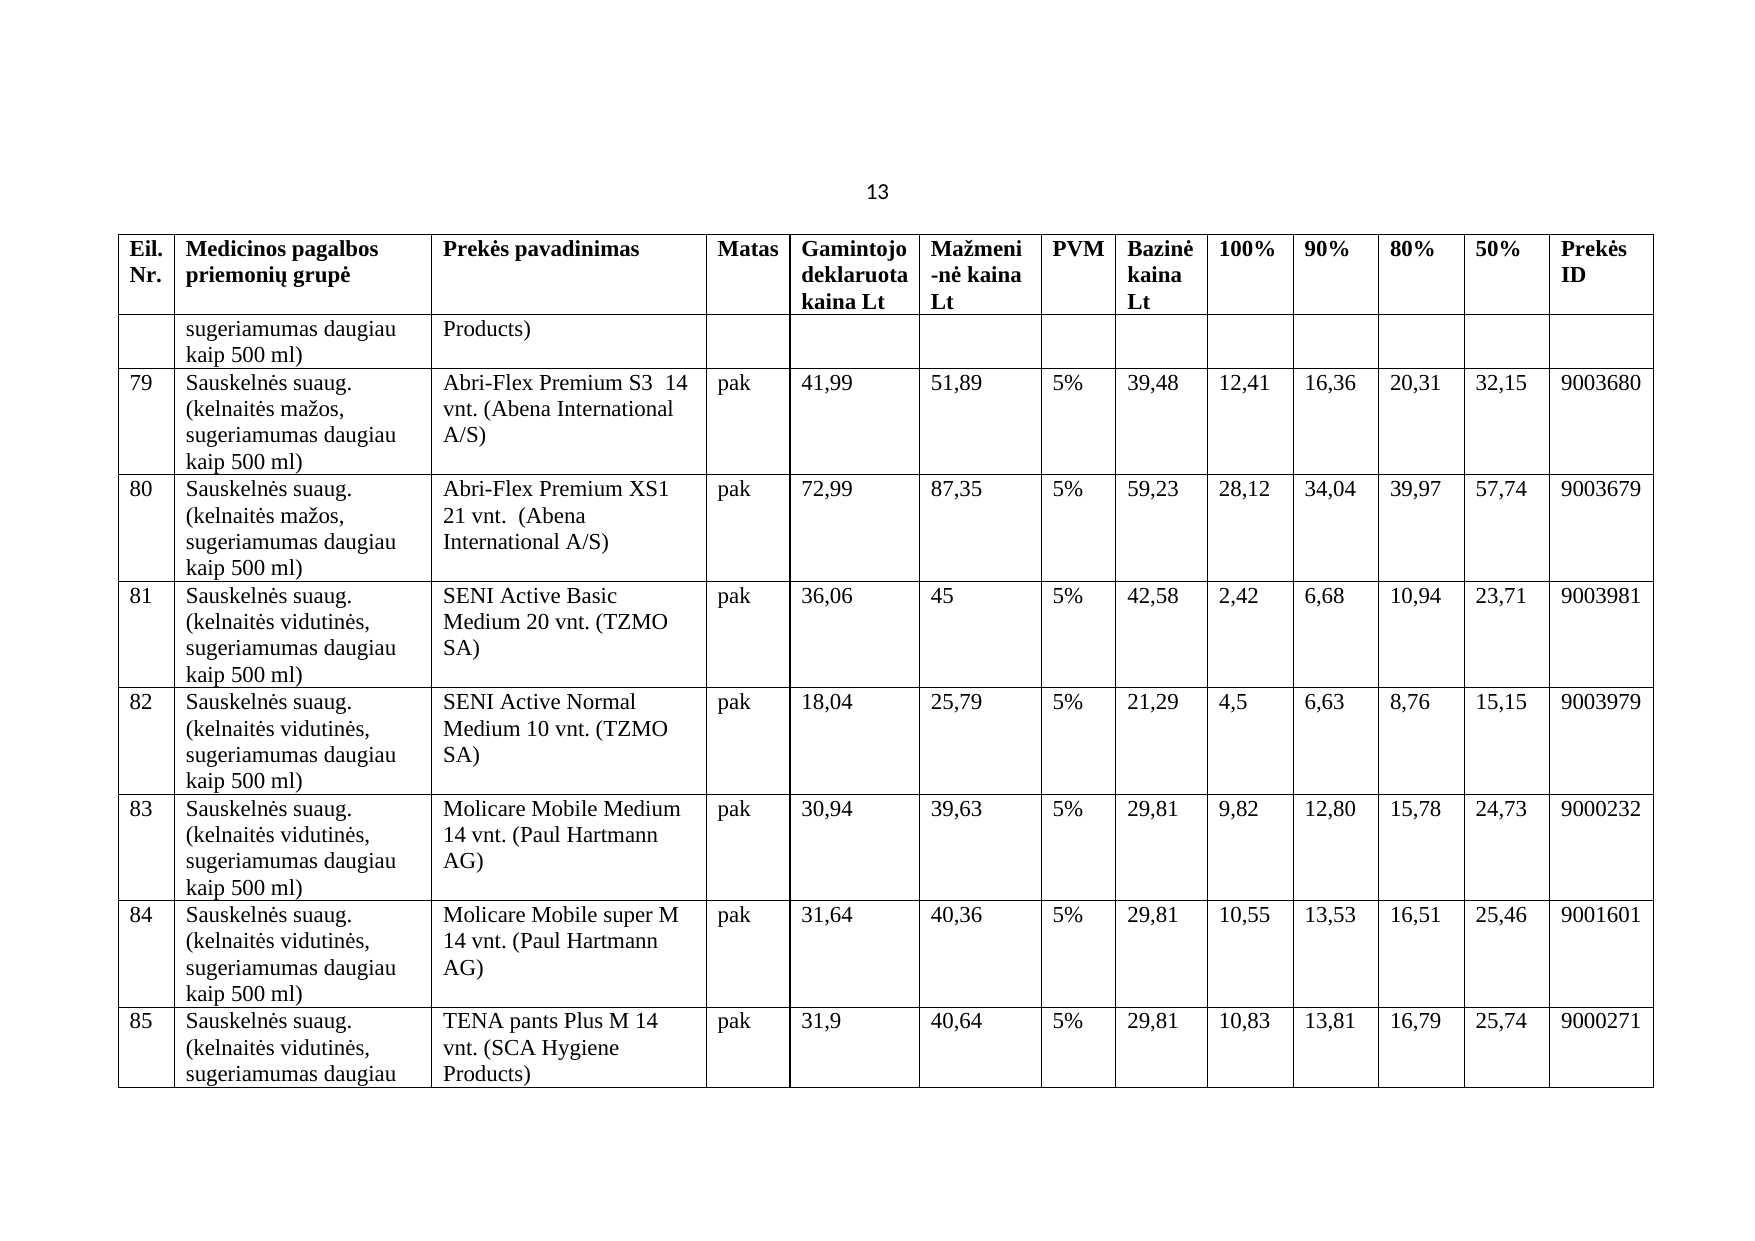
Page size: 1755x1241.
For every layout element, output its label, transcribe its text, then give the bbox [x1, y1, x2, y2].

table_cell 40,36 [920, 901, 1041, 1007]
table_cell 36,06 [791, 582, 919, 687]
table_cell Products) [432, 315, 706, 368]
table_cell 39,48 [1116, 369, 1207, 474]
table_cell 15,15 [1465, 688, 1549, 794]
table_cell [1042, 315, 1115, 368]
table_cell 21,29 [1116, 688, 1207, 794]
table_cell 5% [1042, 901, 1115, 1007]
table_cell 8,76 [1379, 688, 1464, 794]
table_cell [1208, 315, 1293, 368]
table_cell 39,97 [1379, 475, 1464, 581]
table_cell 29,81 [1116, 901, 1207, 1007]
table_cell [707, 315, 789, 368]
table_cell 31,64 [791, 901, 919, 1007]
table_cell 15,78 [1379, 795, 1464, 900]
table_cell 5% [1042, 369, 1115, 474]
table_cell 85 [119, 1008, 174, 1087]
table_cell [1116, 315, 1207, 368]
table_cell pak [707, 1008, 789, 1087]
table_cell 16,79 [1379, 1008, 1464, 1087]
table_cell 6,63 [1294, 688, 1378, 794]
table_cell [1294, 315, 1378, 368]
table_cell Molicare Mobile super M 14 vnt. (Paul Hartmann AG) [432, 901, 706, 1007]
table_cell 28,12 [1208, 475, 1293, 581]
table_cell 5% [1042, 475, 1115, 581]
table_header Bazinė kaina Lt [1116, 235, 1207, 314]
table_cell 9000271 [1550, 1008, 1653, 1087]
table_cell 42,58 [1116, 582, 1207, 687]
table_cell [1379, 315, 1464, 368]
table_header Gamintojo deklaruota kaina Lt [791, 235, 919, 314]
table_cell 18,04 [791, 688, 919, 794]
table_cell 9003680 [1550, 369, 1653, 474]
table_cell 9000232 [1550, 795, 1653, 900]
table_header Matas [707, 235, 789, 314]
table_cell 23,71 [1465, 582, 1549, 687]
table_cell 5% [1042, 688, 1115, 794]
table_cell 31,9 [791, 1008, 919, 1087]
table_cell 82 [119, 688, 174, 794]
table_cell 87,35 [920, 475, 1041, 581]
table_cell Sauskelnės suaug. (kelnaitės mažos, sugeriamumas daugiau kaip 500 ml) [175, 369, 431, 474]
table_header 50% [1465, 235, 1549, 314]
table_cell Sauskelnės suaug. (kelnaitės vidutinės, sugeriamumas daugiau kaip 500 ml) [175, 795, 431, 900]
table_cell pak [707, 582, 789, 687]
table_header 100% [1208, 235, 1293, 314]
table_cell 5% [1042, 582, 1115, 687]
table_cell 13,53 [1294, 901, 1378, 1007]
table_cell 10,55 [1208, 901, 1293, 1007]
table_cell Sauskelnės suaug. (kelnaitės mažos, sugeriamumas daugiau kaip 500 ml) [175, 475, 431, 581]
table_cell 34,04 [1294, 475, 1378, 581]
table_cell 80 [119, 475, 174, 581]
table_header Prekės pavadinimas [432, 235, 706, 314]
table_cell 41,99 [791, 369, 919, 474]
table_cell 9003979 [1550, 688, 1653, 794]
table_header PVM [1042, 235, 1115, 314]
table_cell pak [707, 901, 789, 1007]
table_cell 10,94 [1379, 582, 1464, 687]
table_header 90% [1294, 235, 1378, 314]
table_cell 10,83 [1208, 1008, 1293, 1087]
table_cell TENA pants Plus M 14 vnt. (SCA Hygiene Products) [432, 1008, 706, 1087]
table_cell 45 [920, 582, 1041, 687]
table_cell 40,64 [920, 1008, 1041, 1087]
table_cell 6,68 [1294, 582, 1378, 687]
table_cell 25,79 [920, 688, 1041, 794]
table_cell 79 [119, 369, 174, 474]
table_cell Sauskelnės suaug. (kelnaitės vidutinės, sugeriamumas daugiau kaip 500 ml) [175, 901, 431, 1007]
table_cell SENI Active Basic Medium 20 vnt. (TZMO SA) [432, 582, 706, 687]
table_cell 16,36 [1294, 369, 1378, 474]
table_cell 25,46 [1465, 901, 1549, 1007]
table_cell pak [707, 475, 789, 581]
table_cell 13,81 [1294, 1008, 1378, 1087]
table_cell Sauskelnės suaug. (kelnaitės vidutinės, sugeriamumas daugiau [175, 1008, 431, 1087]
table_cell 9,82 [1208, 795, 1293, 900]
table_cell pak [707, 795, 789, 900]
table_cell 51,89 [920, 369, 1041, 474]
table_cell pak [707, 369, 789, 474]
table_cell 12,41 [1208, 369, 1293, 474]
table_cell Sauskelnės suaug. (kelnaitės vidutinės, sugeriamumas daugiau kaip 500 ml) [175, 688, 431, 794]
table_cell 29,81 [1116, 1008, 1207, 1087]
table_cell sugeriamumas daugiau kaip 500 ml) [175, 315, 431, 368]
table_cell 25,74 [1465, 1008, 1549, 1087]
table_cell 83 [119, 795, 174, 900]
table_cell 2,42 [1208, 582, 1293, 687]
table_cell 12,80 [1294, 795, 1378, 900]
table_cell 5% [1042, 1008, 1115, 1087]
table_cell [119, 315, 174, 368]
table_header Medicinos pagalbos priemonių grupė [175, 235, 431, 314]
table_cell 9001601 [1550, 901, 1653, 1007]
table_cell 32,15 [1465, 369, 1549, 474]
table_cell Abri-Flex Premium S3 14 vnt. (Abena International A/S) [432, 369, 706, 474]
table_header Mažmeni-nė kaina Lt [920, 235, 1041, 314]
table_cell Molicare Mobile Medium 14 vnt. (Paul Hartmann AG) [432, 795, 706, 900]
table_header Prekės ID [1550, 235, 1653, 314]
table_cell 57,74 [1465, 475, 1549, 581]
table_header 80% [1379, 235, 1464, 314]
table_cell 29,81 [1116, 795, 1207, 900]
table_cell 9003679 [1550, 475, 1653, 581]
table_cell 59,23 [1116, 475, 1207, 581]
table_cell 16,51 [1379, 901, 1464, 1007]
table_cell 30,94 [791, 795, 919, 900]
table_cell SENI Active Normal Medium 10 vnt. (TZMO SA) [432, 688, 706, 794]
table_cell 39,63 [920, 795, 1041, 900]
table_cell [920, 315, 1041, 368]
table_header Eil. Nr. [119, 235, 174, 314]
table_cell 20,31 [1379, 369, 1464, 474]
table_cell 72,99 [791, 475, 919, 581]
table_cell 84 [119, 901, 174, 1007]
table_cell Sauskelnės suaug. (kelnaitės vidutinės, sugeriamumas daugiau kaip 500 ml) [175, 582, 431, 687]
table_cell 4,5 [1208, 688, 1293, 794]
table_cell pak [707, 688, 789, 794]
table_cell [1550, 315, 1653, 368]
table_cell [1465, 315, 1549, 368]
table_cell [791, 315, 919, 368]
table_cell 24,73 [1465, 795, 1549, 900]
table_cell Abri-Flex Premium XS1 21 vnt. (Abena International A/S) [432, 475, 706, 581]
table_cell 81 [119, 582, 174, 687]
table_cell 9003981 [1550, 582, 1653, 687]
table_cell 5% [1042, 795, 1115, 900]
